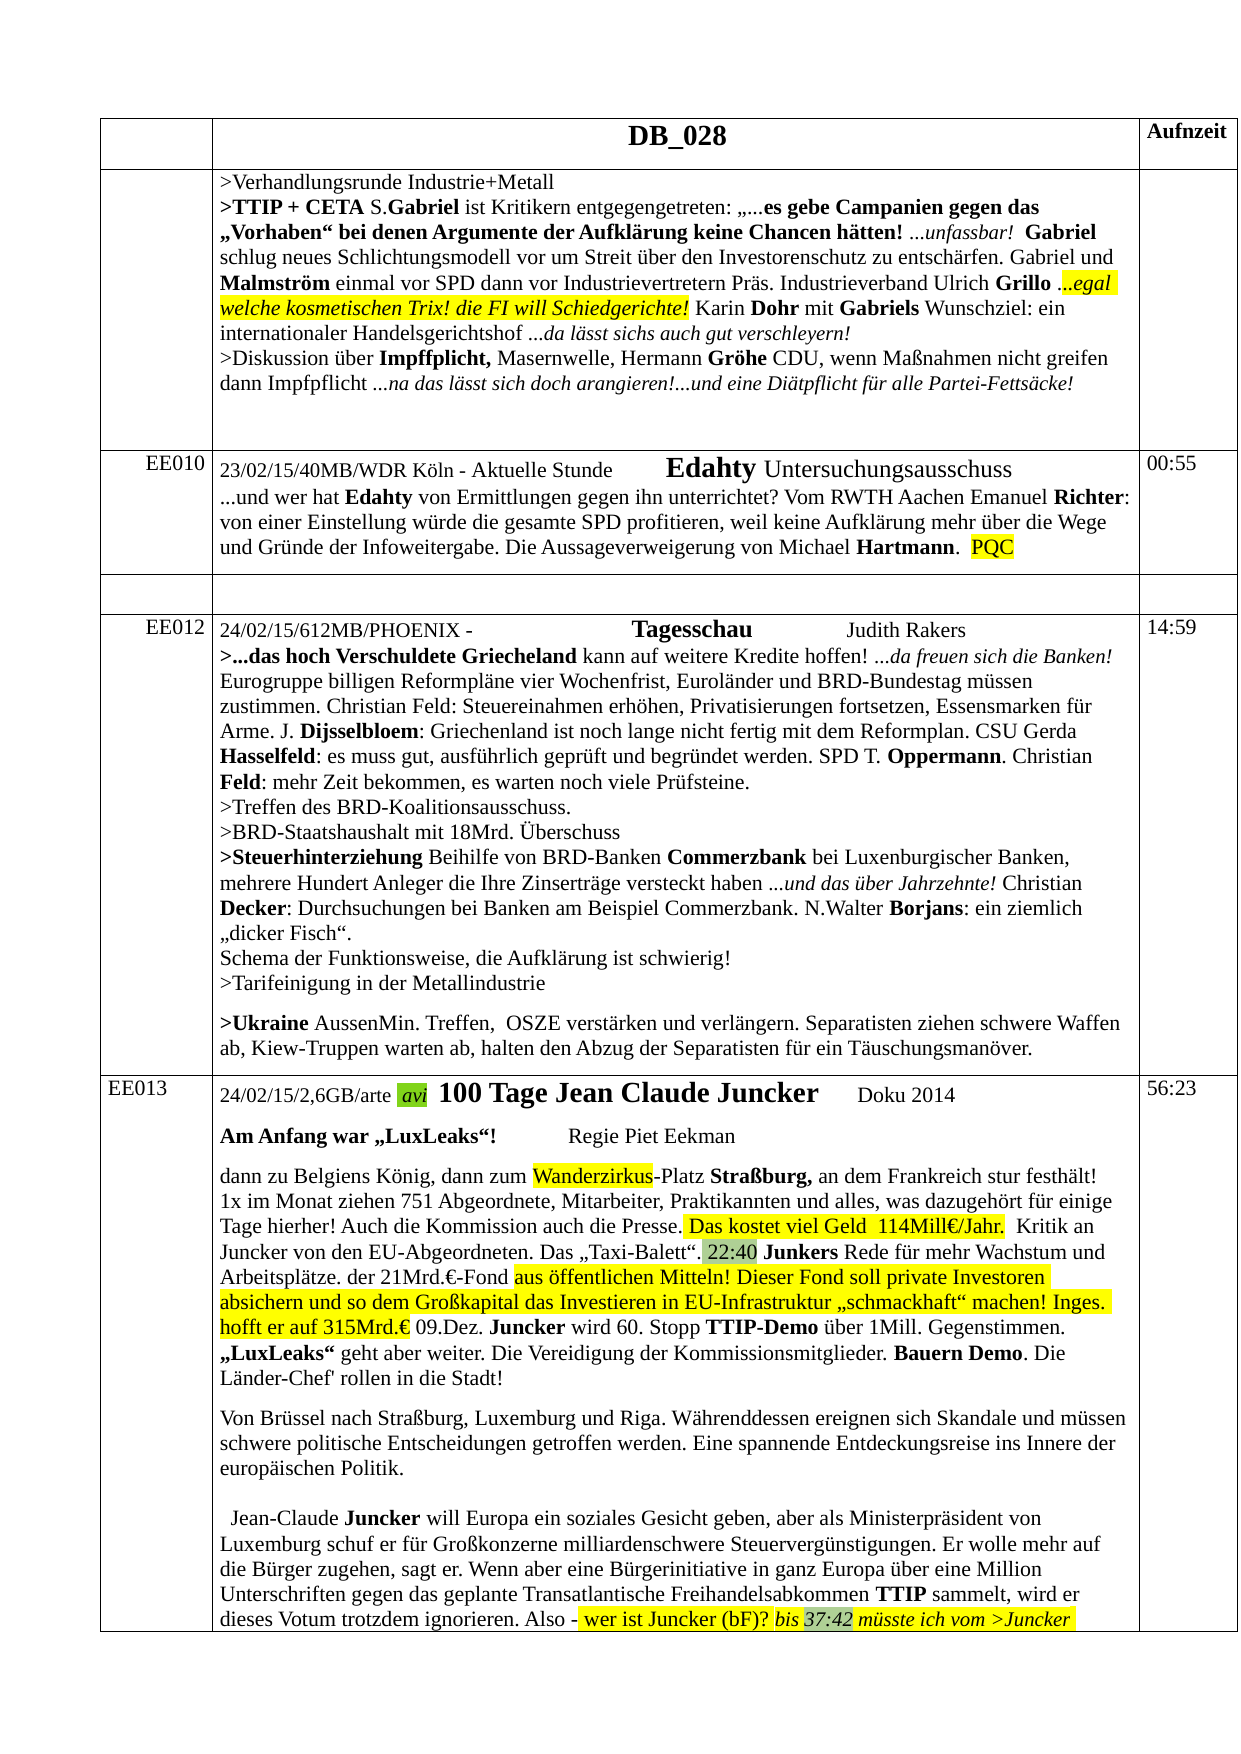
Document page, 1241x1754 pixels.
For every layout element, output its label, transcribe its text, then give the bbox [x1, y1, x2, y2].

table_header Aufnzeit [1140, 119, 1237, 169]
table_cell [1140, 170, 1237, 450]
table_cell 23/02/15/40MB/WDR Köln - Aktuelle Stunde Edahty Untersuchungsausschuss ...und wer hat Edahty von Ermittlungen gegen ihn unterrichtet? Vom RWTH Aachen Emanuel Richter: von einer Einstellung würde die gesamte SPD profitieren, weil keine Aufklärung mehr über die Wege und Gründe der Infoweitergabe. Die Aussageverweigerung von Michael Hartmann. PQC [213, 451, 1139, 574]
table_cell EE010 [101, 451, 212, 574]
table_cell [101, 170, 212, 450]
table_cell [213, 575, 1139, 614]
table_cell >Verhandlungsrunde Industrie+Metall >TTIP + CETA S.Gabriel ist Kritikern entgegengetreten: „...es gebe Campanien gegen das „Vorhaben“ bei denen Argumente der Aufklärung keine Chancen hätten! ...unfassbar! Gabriel schlug neues Schlichtungsmodell vor um Streit über den Investorenschutz zu entschärfen. Gabriel und Malmström einmal vor SPD dann vor Industrievertretern Präs. Industrieverband Ulrich Grillo ...egal welche kosmetischen Trix! die FI will Schiedgerichte! Karin Dohr mit Gabriels Wunschziel: ein internationaler Handelsgerichtshof ...da lässt sichs auch gut verschleyern! >Diskussion über Impffplicht, Masernwelle, Hermann Gröhe CDU, wenn Maßnahmen nicht greifen dann Impfpflicht ...na das lässt sich doch arangieren!...und eine Diätpflicht für alle Partei-Fettsäcke! [213, 170, 1139, 450]
table_cell EE012 [101, 615, 212, 1075]
table_cell 24/02/15/612MB/PHOENIX - Tagesschau Judith Rakers >...das hoch Verschuldete Griecheland kann auf weitere Kredite hoffen! ...da freuen sich die Banken! Eurogruppe billigen Reformpläne vier Wochenfrist, Euroländer und BRD-Bundestag müssen zustimmen. Christian Feld: Steuereinahmen erhöhen, Privatisierungen fortsetzen, Essensmarken für Arme. J. Dijsselbloem: Griechenland ist noch lange nicht fertig mit dem Reformplan. CSU Gerda Hasselfeld: es muss gut, ausführlich geprüft und begründet werden. SPD T. Oppermann. Christian Feld: mehr Zeit bekommen, es warten noch viele Prüfsteine. >Treffen des BRD-Koalitionsausschuss. >BRD-Staatshaushalt mit 18Mrd. Überschuss >Steuerhinterziehung Beihilfe von BRD-Banken Commerzbank bei Luxenburgischer Banken, mehrere Hundert Anleger die Ihre Zinserträge versteckt haben ...und das über Jahrzehnte! Christian Decker: Durchsuchungen bei Banken am Beispiel Commerzbank. N.Walter Borjans: ein ziemlich „dicker Fisch“. Schema der Funktionsweise, die Aufklärung ist schwierig! >Tarifeinigung in der Metallindustrie >Ukraine AussenMin. Treffen, OSZE verstärken und verlängern. Separatisten ziehen schwere Waffen ab, Kiew-Truppen warten ab, halten den Abzug der Separatisten für ein Täuschungsmanöver. [213, 615, 1139, 1075]
table_header [101, 119, 212, 169]
table_cell [1140, 575, 1237, 614]
table_cell EE013 [101, 1076, 212, 1631]
table_cell 56:23 [1140, 1076, 1237, 1631]
table_cell [101, 575, 212, 614]
table_header DB_028 [213, 119, 1139, 169]
table_cell 14:59 [1140, 615, 1237, 1075]
table_cell 00:55 [1140, 451, 1237, 574]
table_cell 24/02/15/2,6GB/arte avi 100 Tage Jean Claude Juncker Doku 2014 Am Anfang war „LuxLeaks“! Regie Piet Eekman dann zu Belgiens König, dann zum Wanderzirkus-Platz Straßburg, an dem Frankreich stur festhält! 1x im Monat ziehen 751 Abgeordnete, Mitarbeiter, Praktikannten und alles, was dazugehört für einige Tage hierher! Auch die Kommission auch die Presse. Das kostet viel Geld 114Mill€/Jahr. Kritik an Juncker von den EU-Abgeordneten. Das „Taxi-Balett“. 22:40 Junkers Rede für mehr Wachstum und Arbeitsplätze. der 21Mrd.€-Fond aus öffentlichen Mitteln! Dieser Fond soll private Investoren absichern und so dem Großkapital das Investieren in EU-Infrastruktur „schmackhaft“ machen! Inges. hofft er auf 315Mrd.€ 09.Dez. Juncker wird 60. Stopp TTIP-Demo über 1Mill. Gegenstimmen. „LuxLeaks“ geht aber weiter. Die Vereidigung der Kommissionsmitglieder. Bauern Demo. Die Länder-Chef' rollen in die Stadt! Von Brüssel nach Straßburg, Luxemburg und Riga. Währenddessen ereignen sich Skandale und müssen schwere politische Entscheidungen getroffen werden. Eine spannende Entdeckungsreise ins Innere der europäischen Politik. Jean-Claude Juncker will Europa ein soziales Gesicht geben, aber als Ministerpräsident von Luxemburg schuf er für Großkonzerne milliardenschwere Steuervergünstigungen. Er wolle mehr auf die Bürger zugehen, sagt er. Wenn aber eine Bürgerinitiative in ganz Europa über eine Million Unterschriften gegen das geplante Transatlantische Freihandelsabkommen TTIP sammelt, wird er dieses Votum trotzdem ignorieren. Also - wer ist Juncker (bF)? bis 37:42 müsste ich vom >Juncker [213, 1076, 1139, 1631]
